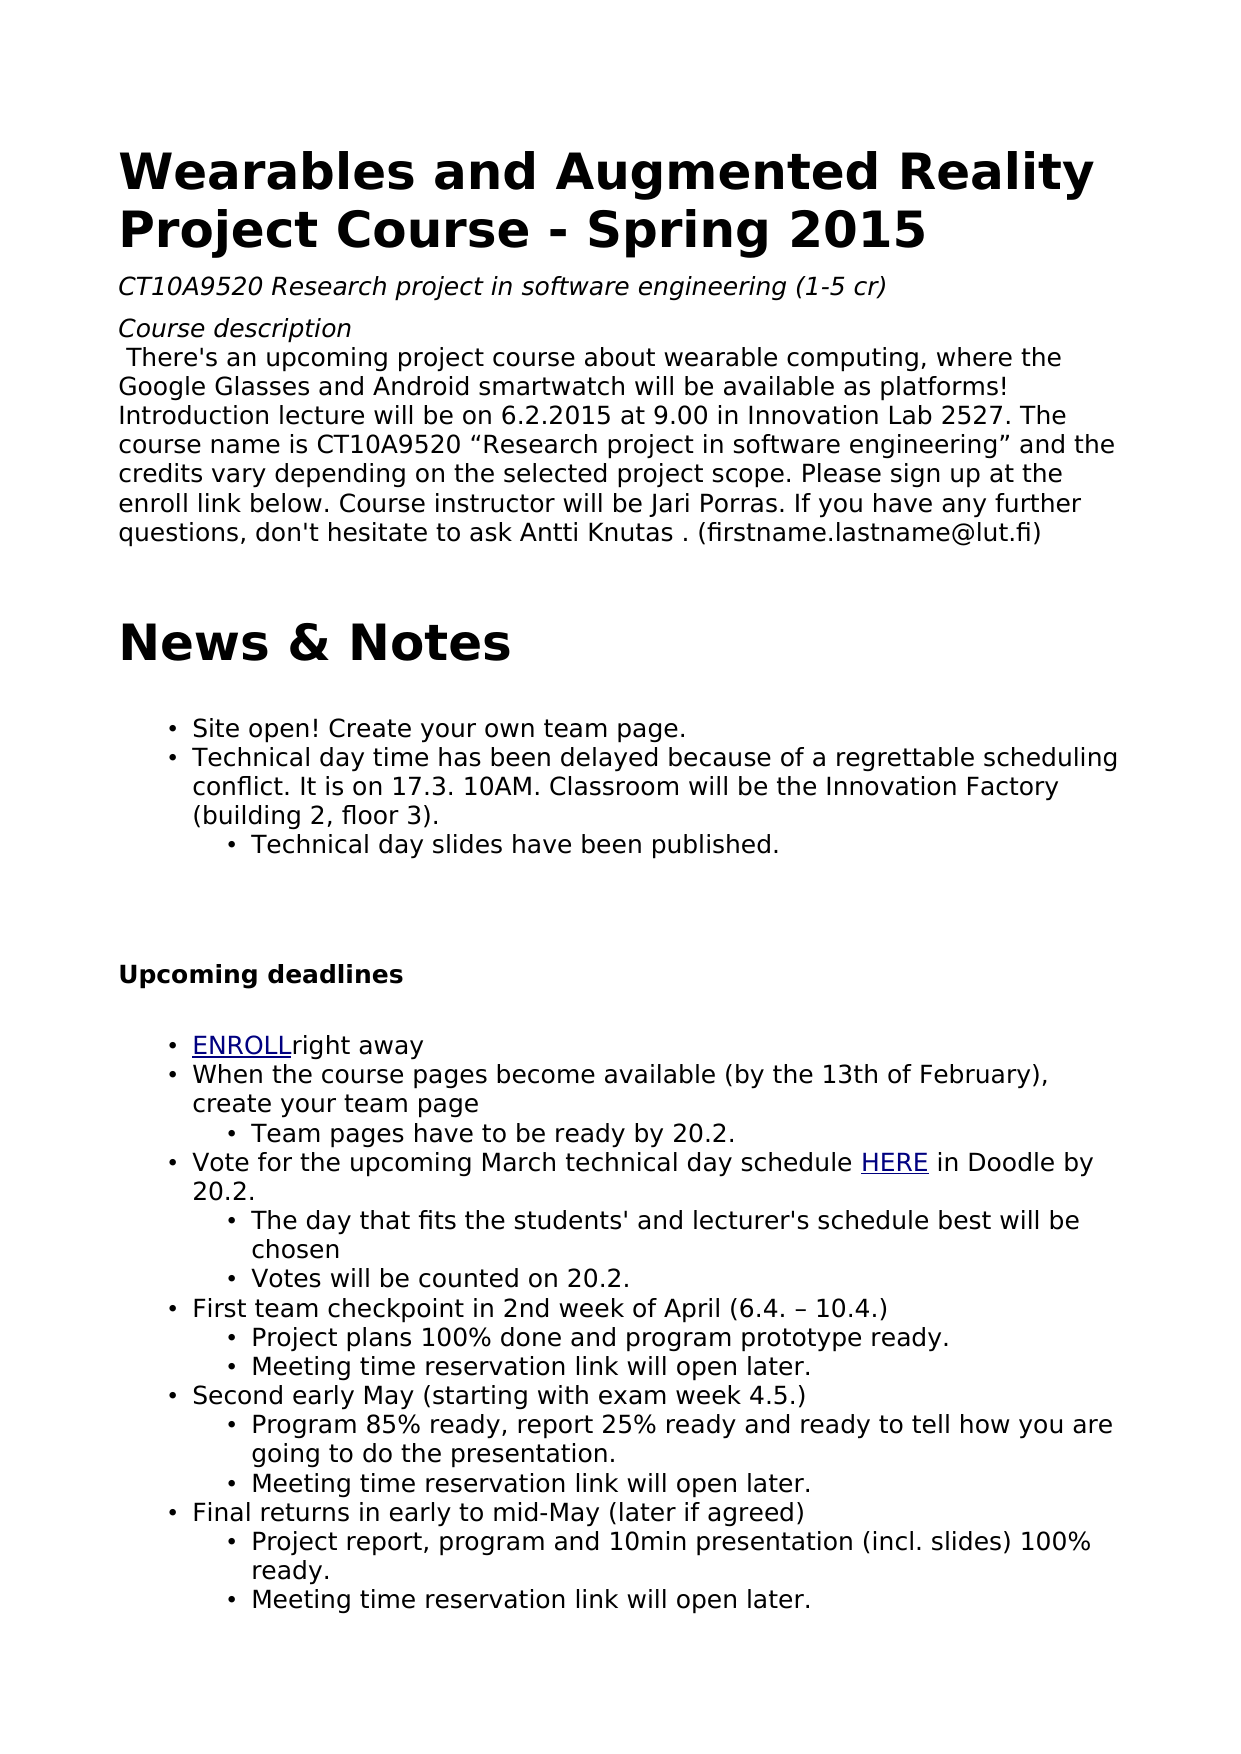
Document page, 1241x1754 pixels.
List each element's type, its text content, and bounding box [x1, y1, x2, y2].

list Site open! Create your own team page. [177, 714, 1122, 743]
subtitle News & Notes [118, 614, 1122, 672]
list Meeting time reservation link will open later. [236, 1352, 1122, 1381]
list Project plans 100% done and program prototype ready. [236, 1323, 1122, 1352]
list Project report, program and 10min presentation (incl. slides) 100% ready. [236, 1527, 1122, 1585]
list Technical day slides have been published. [236, 831, 1122, 860]
list When the course pages become available (by the 13th of February), create your team page [177, 1060, 1122, 1119]
list Second early May (starting with exam week 4.5.) [177, 1381, 1122, 1410]
text CT10A9520 Research project in software engineering (1-5 cr) [118, 272, 1122, 301]
list Vote for the upcoming March technical day schedule HERE in Doodle by 20.2. [177, 1148, 1122, 1206]
list Meeting time reservation link will open later. [236, 1585, 1122, 1614]
list Final returns in early to mid-May (later if agreed) [177, 1498, 1122, 1527]
list ENROLLright away [177, 1031, 1122, 1060]
list Technical day time has been delayed because of a regrettable scheduling conflict. It is on 17.3. 10AM. Classroom will be the Innovation Factory (building 2, floor 3). [177, 743, 1122, 831]
list Votes will be counted on 20.2. [236, 1264, 1122, 1294]
list The day that fits the students' and lecturer's schedule best will be chosen [236, 1206, 1122, 1264]
subtitle Wearables and Augmented Reality Project Course - Spring 2015 [118, 143, 1122, 259]
text Upcoming deadlines [118, 960, 1122, 989]
list First team checkpoint in 2nd week of April (6.4. – 10.4.) [177, 1294, 1122, 1323]
list Team pages have to be ready by 20.2. [236, 1119, 1122, 1148]
list Meeting time reservation link will open later. [236, 1469, 1122, 1498]
text Course description There's an upcoming project course about wearable computing, where the Google Glasses and Android smartwatch will be available as platforms! Introduction lecture will be on 6.2.2015 at 9.00 in Innovation Lab 2527. The course name is CT10A9520 “Research project in software engineering” and the credits vary depending on the selected project scope. Please sign up at the enroll link below. Course instructor will be Jari Porras. If you have any further questions, don't hesitate to ask Antti Knutas . (firstname.lastname@lut.fi) [118, 314, 1122, 576]
list Program 85% ready, report 25% ready and ready to tell how you are going to do the presentation. [236, 1410, 1122, 1469]
